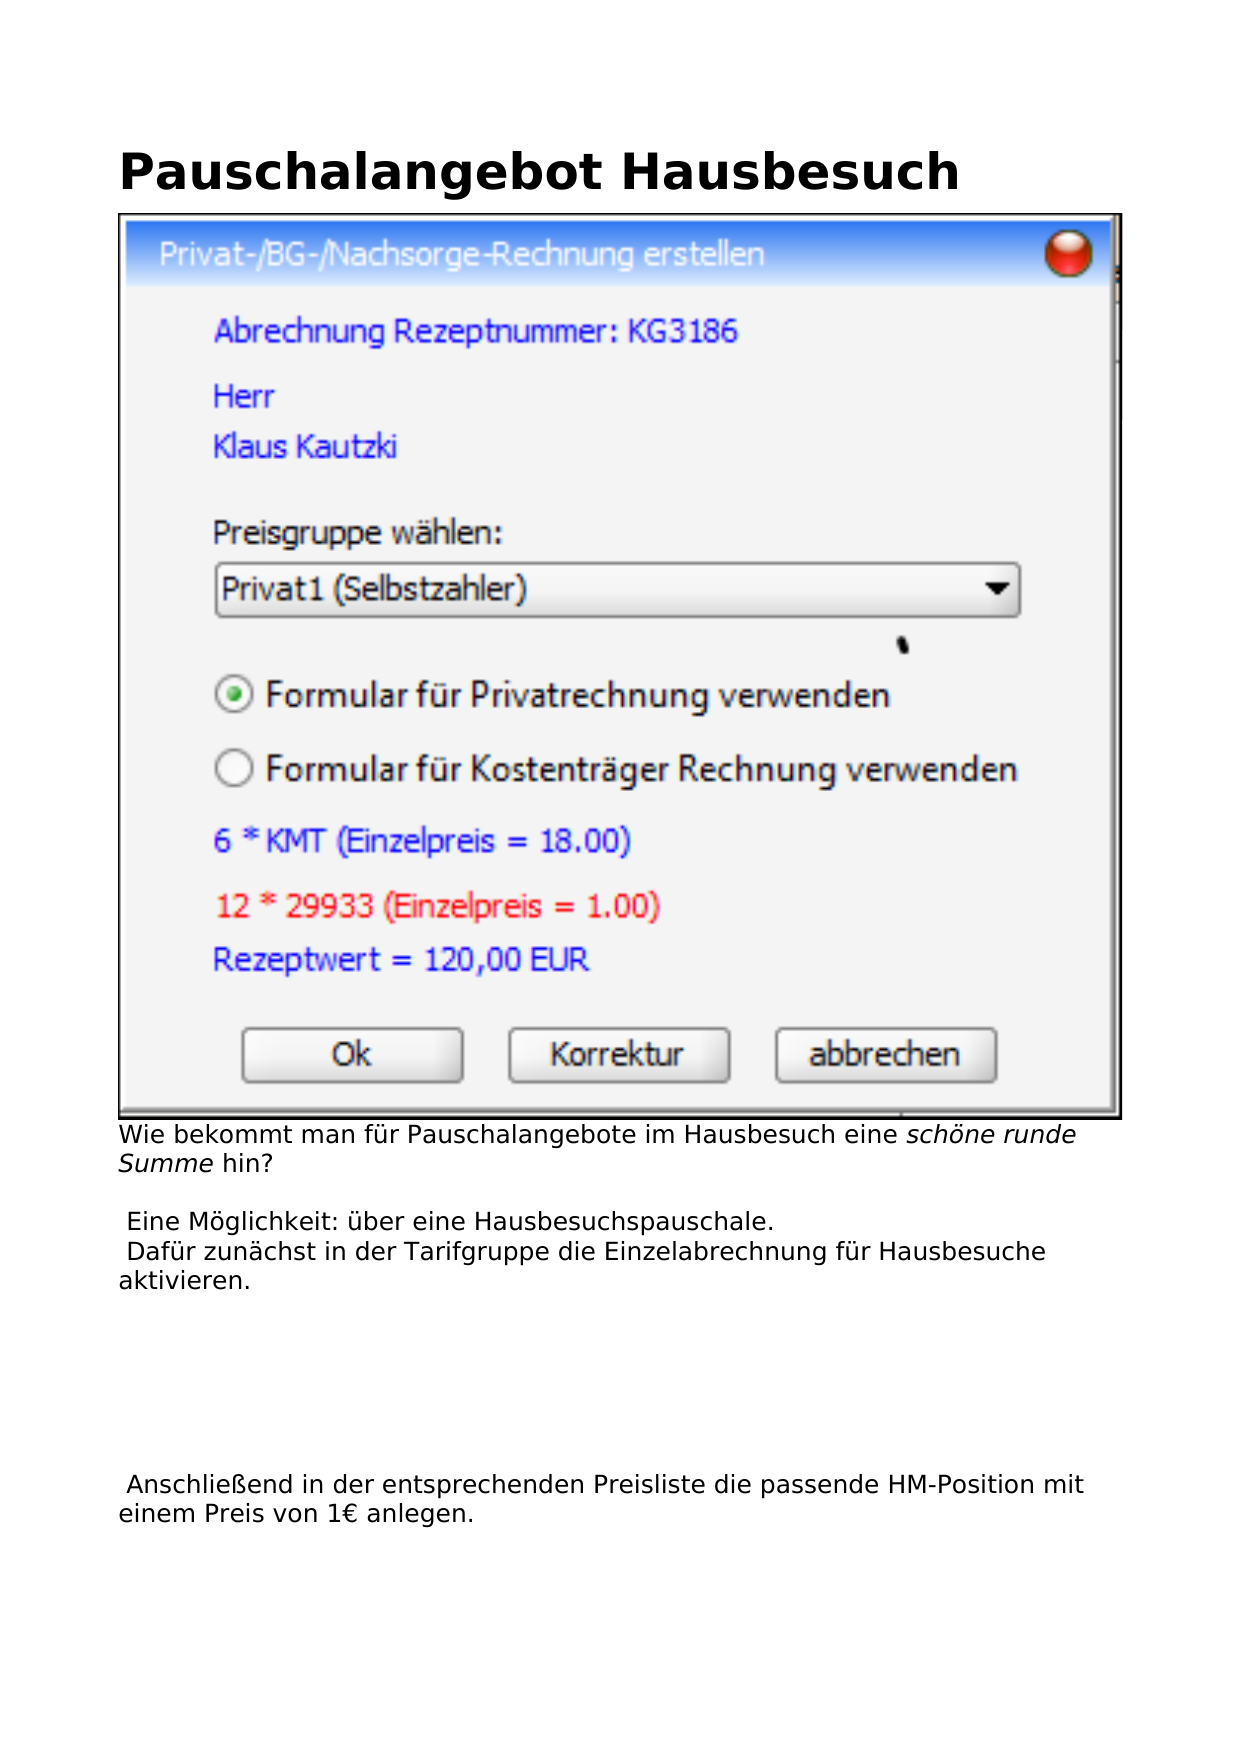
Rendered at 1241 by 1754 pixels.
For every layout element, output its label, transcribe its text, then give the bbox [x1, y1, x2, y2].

picture [118, 213, 1123, 1120]
subtitle Pauschalangebot Hausbesuch [118, 143, 1122, 201]
text Wie bekommt man für Pauschalangebote im Hausbesuch eine schöne runde Summe hin? Eine Möglichkeit: über eine Hausbesuchspauschale. Dafür zunächst in der Tarifgruppe die Einzelabrechnung für Hausbesuche aktivieren. Anschließend in der entsprechenden Preisliste die passende HM-Position mit einem Preis von 1€ anlegen. [118, 1120, 1122, 1616]
